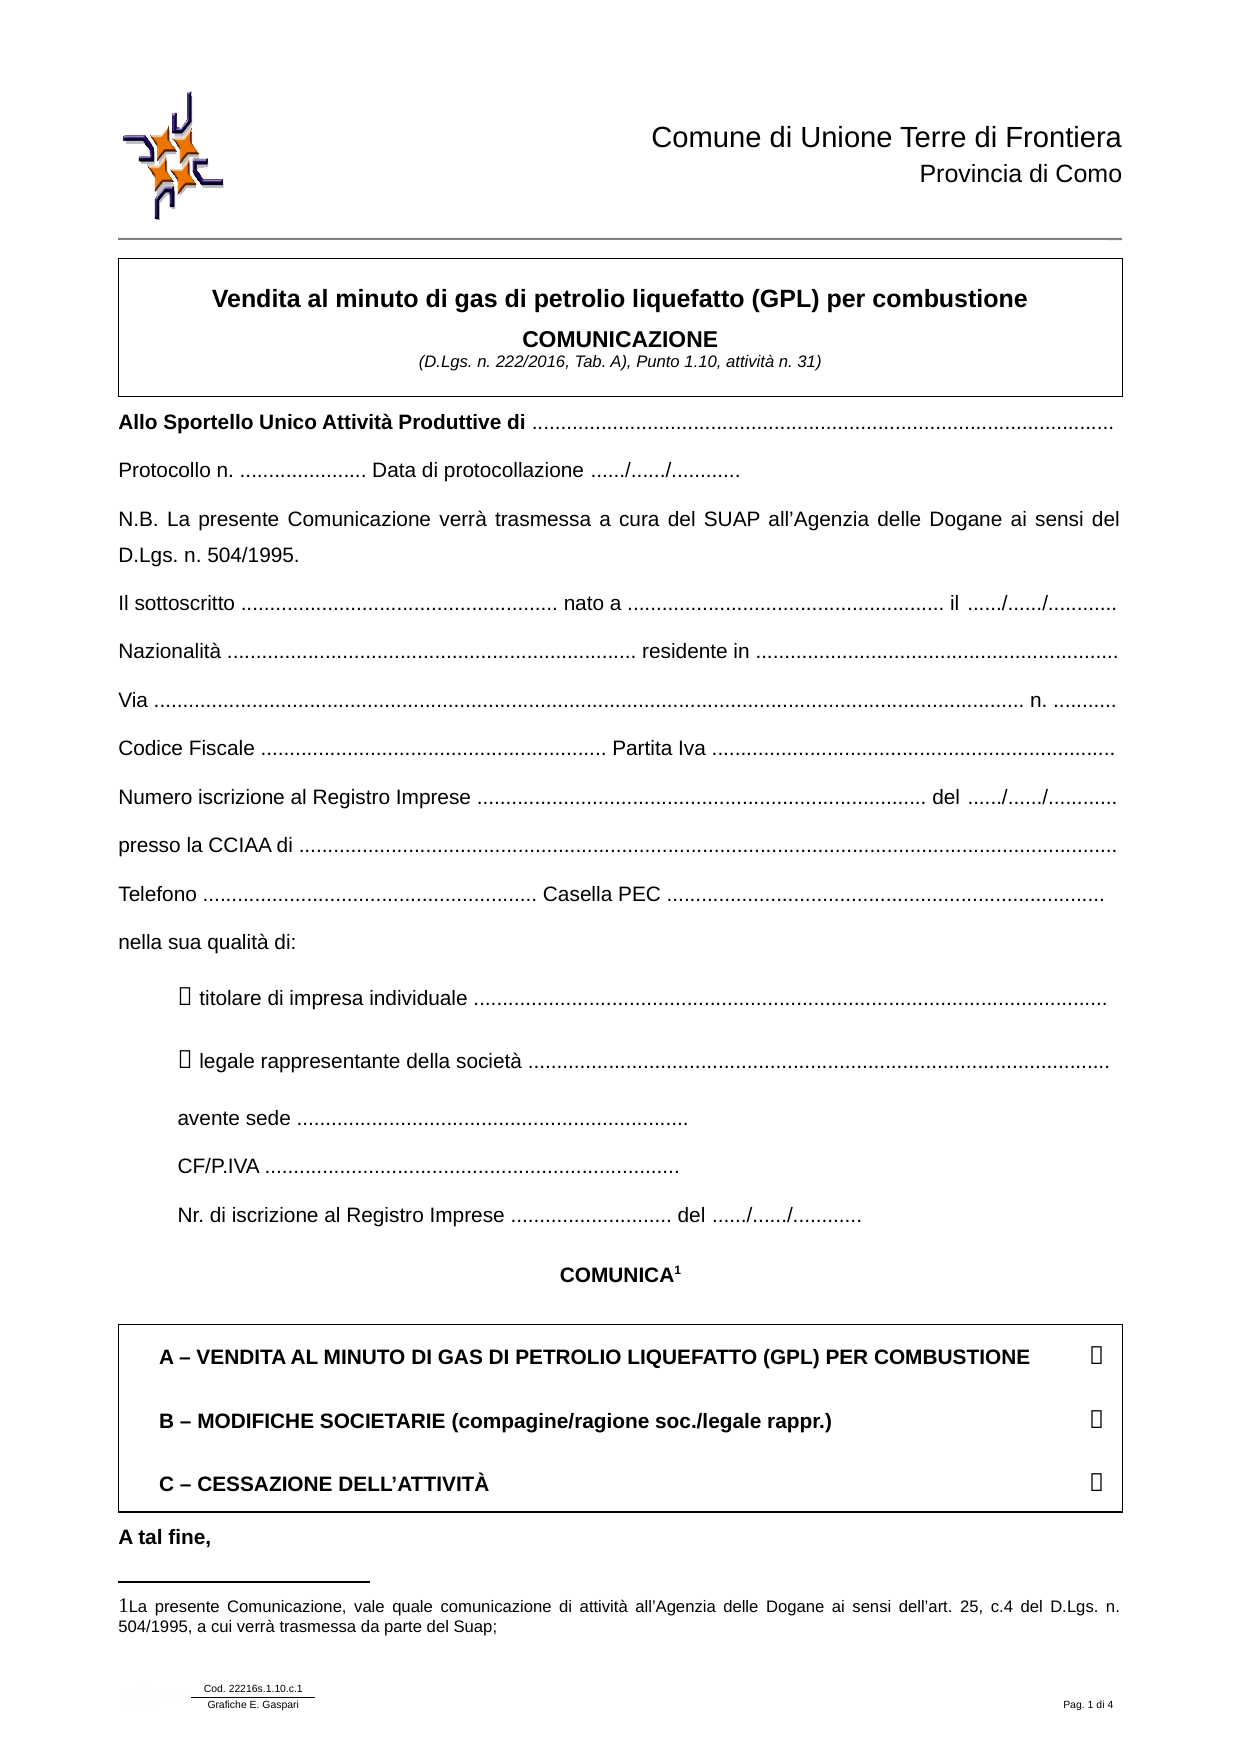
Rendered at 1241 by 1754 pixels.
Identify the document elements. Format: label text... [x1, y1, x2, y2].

text Codice Fiscale ............................................................ Partita Iva ...................................................................... [118, 736, 1122, 760]
text N.B. La presente Comunicazione verrà trasmessa a cura del SUAP all’Agenzia delle Dogane ai sensi del D.Lgs. n. 504/1995. [118, 507, 1122, 566]
text Comune di Unione Terre di Frontiera [224, 121, 1122, 154]
text presso la CCIAA di .............................................................................................................................................. [118, 833, 1122, 857]
table_header Vendita al minuto di gas di petrolio liquefatto (GPL) per combustione COMUNICAZIONE (D.Lgs. n. 222/2016, Tab. A), Punto 1.10, attività n. 31) [119, 259, 1122, 396]
text Telefono .......................................................... Casella PEC ............................................................................ [118, 882, 1122, 906]
text CF/P.IVA ........................................................................ [177, 1154, 1122, 1178]
text Allo Sportello Unico Attività Produttive di ..................................................................................................... [118, 410, 1122, 434]
picture [122, 90, 224, 221]
text Il sottoscritto ....................................................... nato a ....................................................... il ....../....../............ [118, 591, 1122, 615]
text Provincia di Como [224, 159, 1122, 188]
text COMUNICA [118, 1263, 1122, 1287]
text  legale rappresentante della società ..................................................................................................... [177, 1042, 1122, 1076]
table_header A – VENDITA AL MINUTO DI GAS DI PETROLIO LIQUEFATTO (GPL) PER COMBUSTIONE  B – MODIFICHE SOCIETARIE (compagine/ragione soc./legale rappr.)  C – CESSAZIONE DELL’ATTIVITÀ  [119, 1325, 1122, 1511]
text Numero iscrizione al Registro Imprese .............................................................................. del ....../....../............ [118, 785, 1122, 809]
text Protocollo n. ...................... Data di protocollazione ....../....../............ [118, 458, 1122, 482]
text avente sede .................................................................... [177, 1106, 1122, 1129]
text  titolare di impresa individuale .............................................................................................................. [177, 978, 1122, 1012]
text Nazionalità ....................................................................... residente in ............................................................... [118, 639, 1122, 663]
text Via ....................................................................................................................................................... n. ........... [118, 688, 1122, 712]
text Nr. di iscrizione al Registro Imprese ............................ del ....../....../............ [177, 1202, 1122, 1226]
text La presente Comunicazione, vale quale comunicazione di attività all’Agenzia delle Dogane ai sensi dell’art. 25, c.4 del D.Lgs. n. 504/1995, a cui verrà trasmessa da parte del Suap; [118, 1593, 1122, 1636]
text A tal fine, [118, 1525, 1122, 1549]
text nella sua qualità di: [118, 930, 1122, 954]
